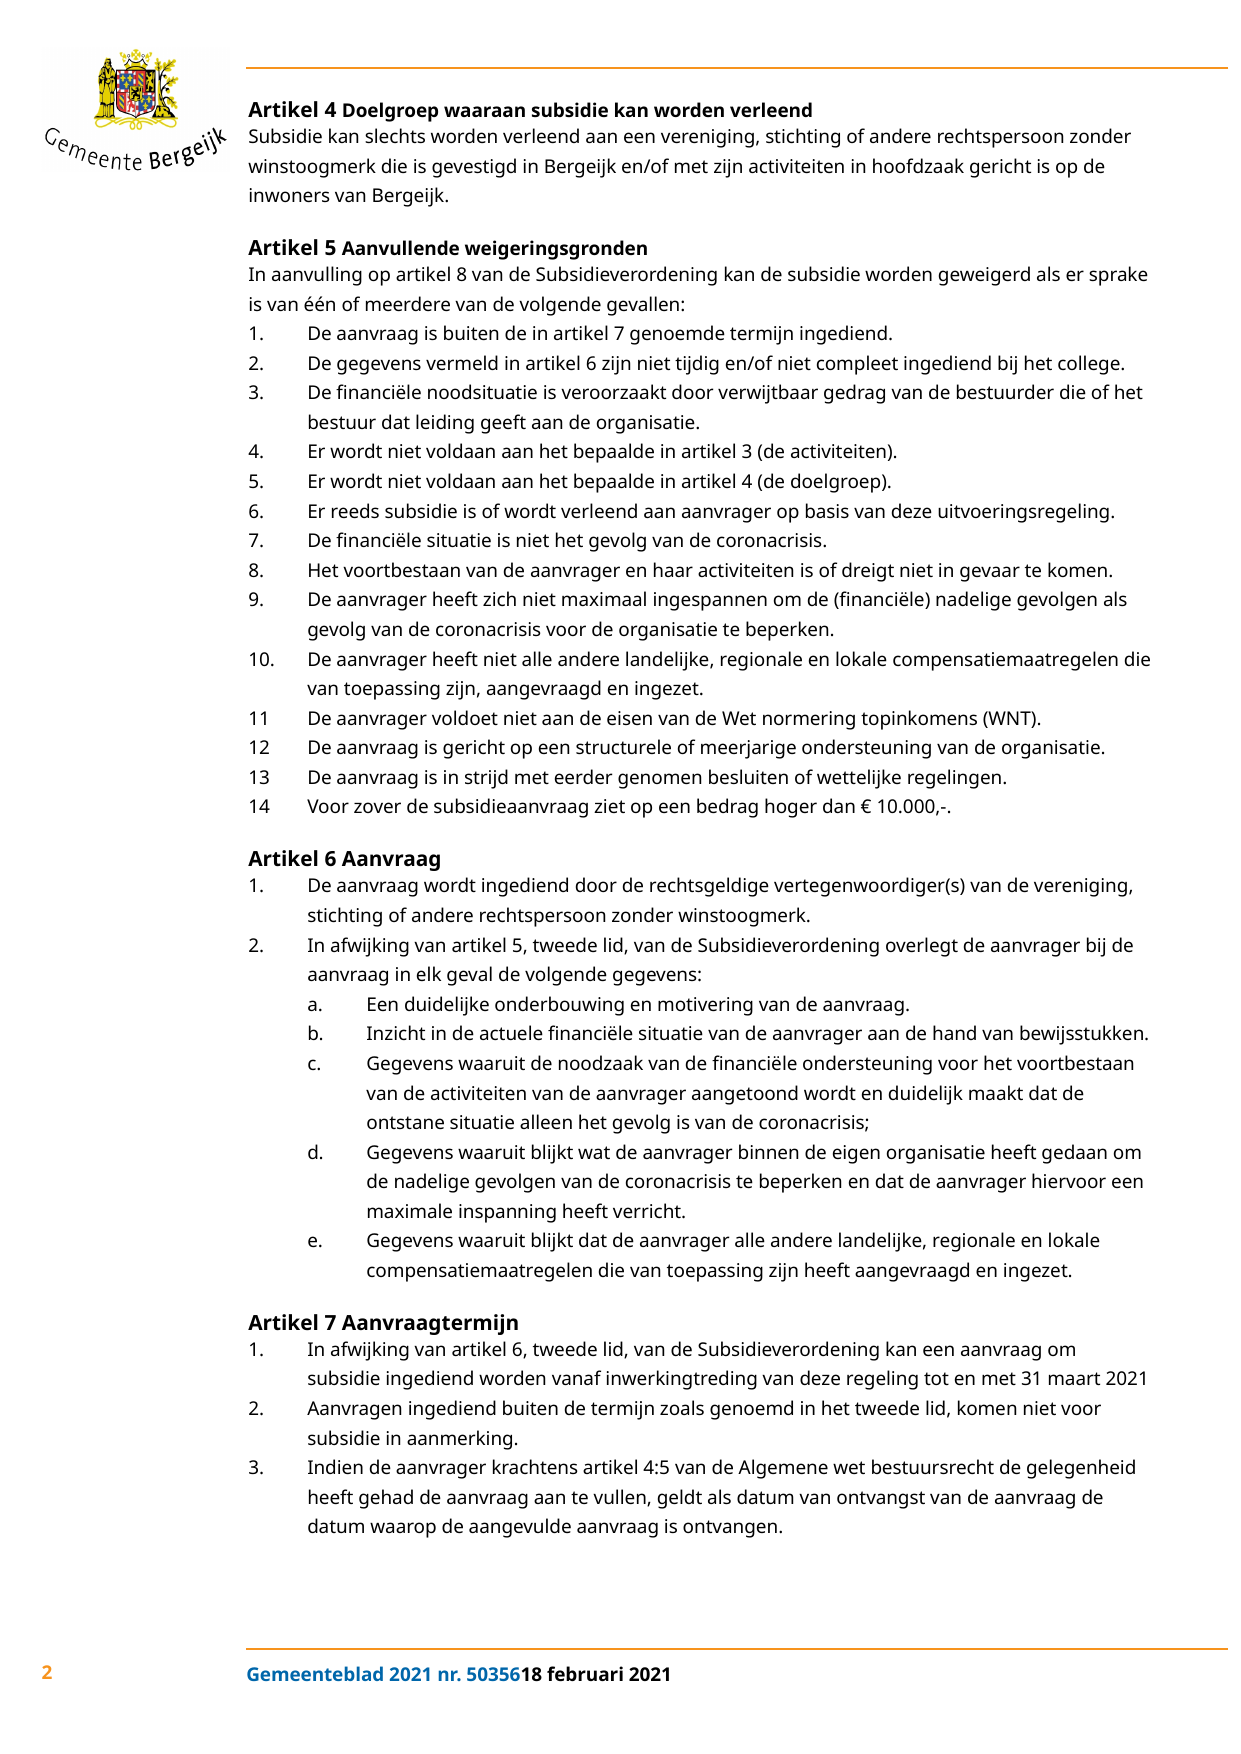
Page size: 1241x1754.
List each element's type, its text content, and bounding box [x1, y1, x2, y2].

text Subsidie kan slechts worden verleend aan een vereniging, stichting of andere rechtspersoon zonder winstoogmerk die is gevestigd in Bergeijk en/of met zijn activiteiten in hoofdzaak gericht is op de inwoners van Bergeijk. [248, 123, 1152, 208]
list De gegevens vermeld in artikel 6 zijn niet tijdig en/of niet compleet ingediend bij het college. [248, 350, 1152, 376]
text In aanvulling op artikel 8 van de Subsidieverordening kan de subsidie worden geweigerd als er sprake is van één of meerdere van de volgende gevallen: [248, 261, 1152, 317]
list Indien de aanvrager krachtens artikel 4:5 van de Algemene wet bestuursrecht de gelegenheid heeft gehad de aanvraag aan te vullen, geldt als datum van ontvangst van de aanvraag de datum waarop de aangevulde aanvraag is ontvangen. [248, 1454, 1152, 1539]
list Een duidelijke onderbouwing en motivering van de aanvraag. [307, 991, 1152, 1017]
list Aanvragen ingediend buiten de termijn zoals genoemd in het tweede lid, komen niet voor subsidie in aanmerking. [248, 1395, 1152, 1451]
list De aanvraag wordt ingediend door de rechtsgeldige vertegenwoordiger(s) van de vereniging, stichting of andere rechtspersoon zonder winstoogmerk. [248, 873, 1152, 928]
list De financiële noodsituatie is veroorzaakt door verwijtbaar gedrag van de bestuurder die of het bestuur dat leiding geeft aan de organisatie. [248, 379, 1152, 435]
list Er reeds subsidie is of wordt verleend aan aanvrager op basis van deze uitvoeringsregeling. [248, 498, 1152, 524]
list Gegevens waaruit blijkt dat de aanvrager alle andere landelijke, regionale en lokale compensatiemaatregelen die van toepassing zijn heeft aangevraagd en ingezet. [307, 1228, 1152, 1283]
list De aanvraag is in strijd met eerder genomen besluiten of wettelijke regelingen. [248, 764, 1152, 790]
list De aanvrager heeft zich niet maximaal ingespannen om de (financiële) nadelige gevolgen als gevolg van de coronacrisis voor de organisatie te beperken. [248, 587, 1152, 642]
list Gegevens waaruit de noodzaak van de financiële ondersteuning voor het voortbestaan van de activiteiten van de aanvrager aangetoond wordt en duidelijk maakt dat de ontstane situatie alleen het gevolg is van de coronacrisis; [307, 1050, 1152, 1135]
list De aanvraag is gericht op een structurele of meerjarige ondersteuning van de organisatie. [248, 734, 1152, 760]
list De financiële situatie is niet het gevolg van de coronacrisis. [248, 527, 1152, 553]
list In afwijking van artikel 6, tweede lid, van de Subsidieverordening kan een aanvraag om subsidie ingediend worden vanaf inwerkingtreding van deze regeling tot en met 31 maart 2021 [248, 1336, 1152, 1391]
list Gegevens waaruit blijkt wat de aanvrager binnen de eigen organisatie heeft gedaan om de nadelige gevolgen van de coronacrisis te beperken en dat de aanvrager hiervoor een maximale inspanning heeft verricht. [307, 1139, 1152, 1224]
text Artikel 7 Aanvraagtermijn [248, 1308, 1152, 1336]
list In afwijking van artikel 5, tweede lid, van de Subsidieverordening overlegt de aanvrager bij de aanvraag in elk geval de volgende gegevens: [248, 932, 1152, 987]
list Inzicht in de actuele financiële situatie van de aanvrager aan de hand van bewijsstukken. [307, 1021, 1152, 1046]
list Er wordt niet voldaan aan het bepaalde in artikel 4 (de doelgroep). [248, 468, 1152, 494]
list De aanvrager heeft niet alle andere landelijke, regionale en lokale compensatiemaatregelen die van toepassing zijn, aangevraagd en ingezet. [248, 646, 1152, 701]
picture [41, 47, 231, 172]
list Er wordt niet voldaan aan het bepaalde in artikel 3 (de activiteiten). [248, 439, 1152, 464]
text Artikel 6 Aanvraag [248, 844, 1152, 873]
text Artikel 4 Doelgroep waaraan subsidie kan worden verleend [248, 95, 1152, 123]
list De aanvrager voldoet niet aan de eisen van de Wet normering topinkomens (WNT). [248, 705, 1152, 731]
list De aanvraag is buiten de in artikel 7 genoemde termijn ingediend. [248, 320, 1152, 346]
text Artikel 5 Aanvullende weigeringsgronden [248, 233, 1152, 261]
list Voor zover de subsidieaanvraag ziet op een bedrag hoger dan € 10.000,-. [248, 794, 1152, 819]
list Het voortbestaan van de aanvrager en haar activiteiten is of dreigt niet in gevaar te komen. [248, 557, 1152, 583]
